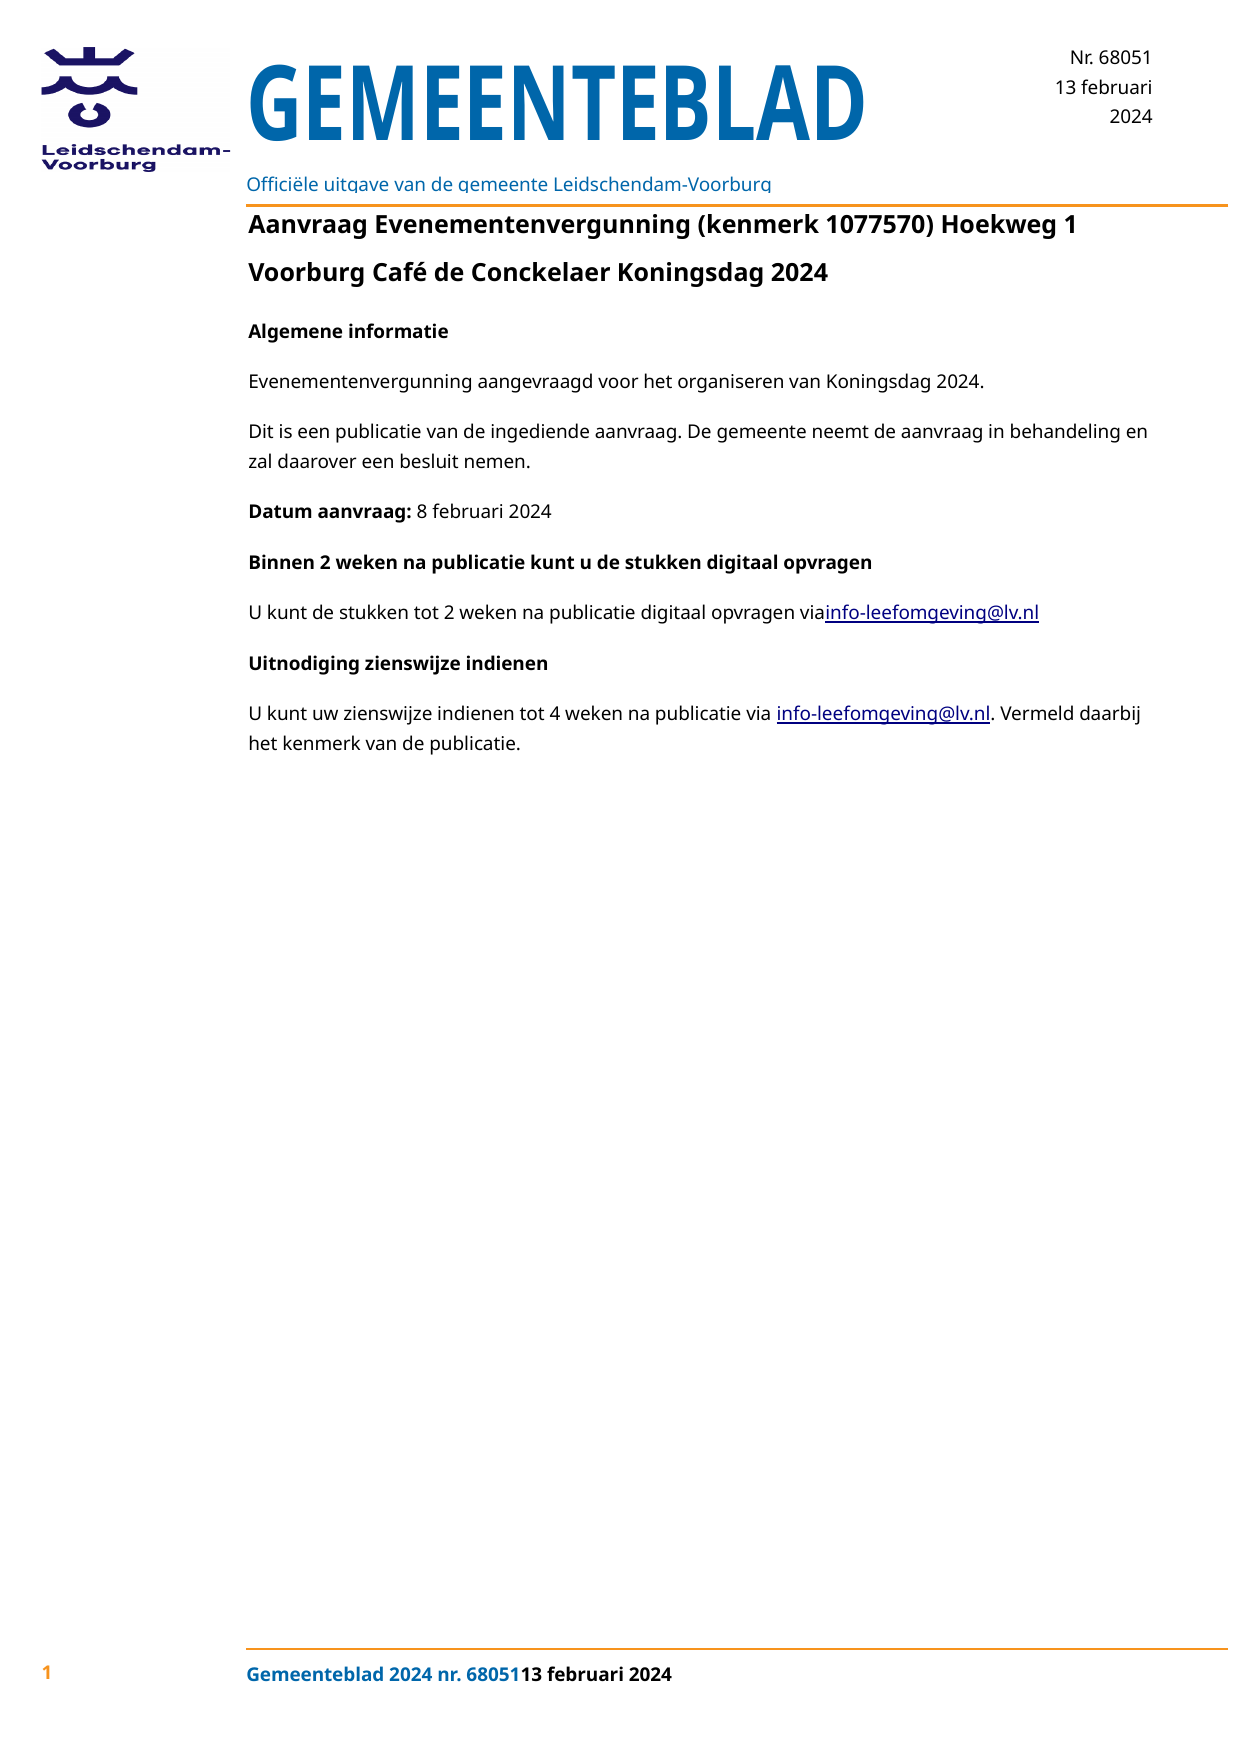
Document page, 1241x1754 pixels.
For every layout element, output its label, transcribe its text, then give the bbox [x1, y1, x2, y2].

text Dit is een publicatie van de ingediende aanvraag. De gemeente neemt de aanvraag in behandeling en zal daarover een besluit nemen. [248, 419, 1152, 474]
text U kunt uw zienswijze indienen tot 4 weken na publicatie via info-leefomgeving@lv.nl. Vermeld daarbij het kenmerk van de publicatie. [248, 700, 1152, 756]
text Datum aanvraag: 8 februari 2024 [248, 499, 1152, 524]
picture [41, 47, 231, 172]
text Aanvraag Evenementenvergunning (kenmerk 1077570) Hoekweg 1 Voorburg Café de Conckelaer Koningsdag 2024 [248, 207, 1152, 288]
text Uitnodiging zienswijze indienen [248, 650, 1152, 676]
text Evenementenvergunning aangevraagd voor het organiseren van Koningsdag 2024. [248, 368, 1152, 394]
text Binnen 2 weken na publicatie kunt u de stukken digitaal opvragen [248, 549, 1152, 575]
text U kunt de stukken tot 2 weken na publicatie digitaal opvragen viainfo-leefomgeving@lv.nl [248, 599, 1152, 625]
text Algemene informatie [248, 318, 1152, 344]
